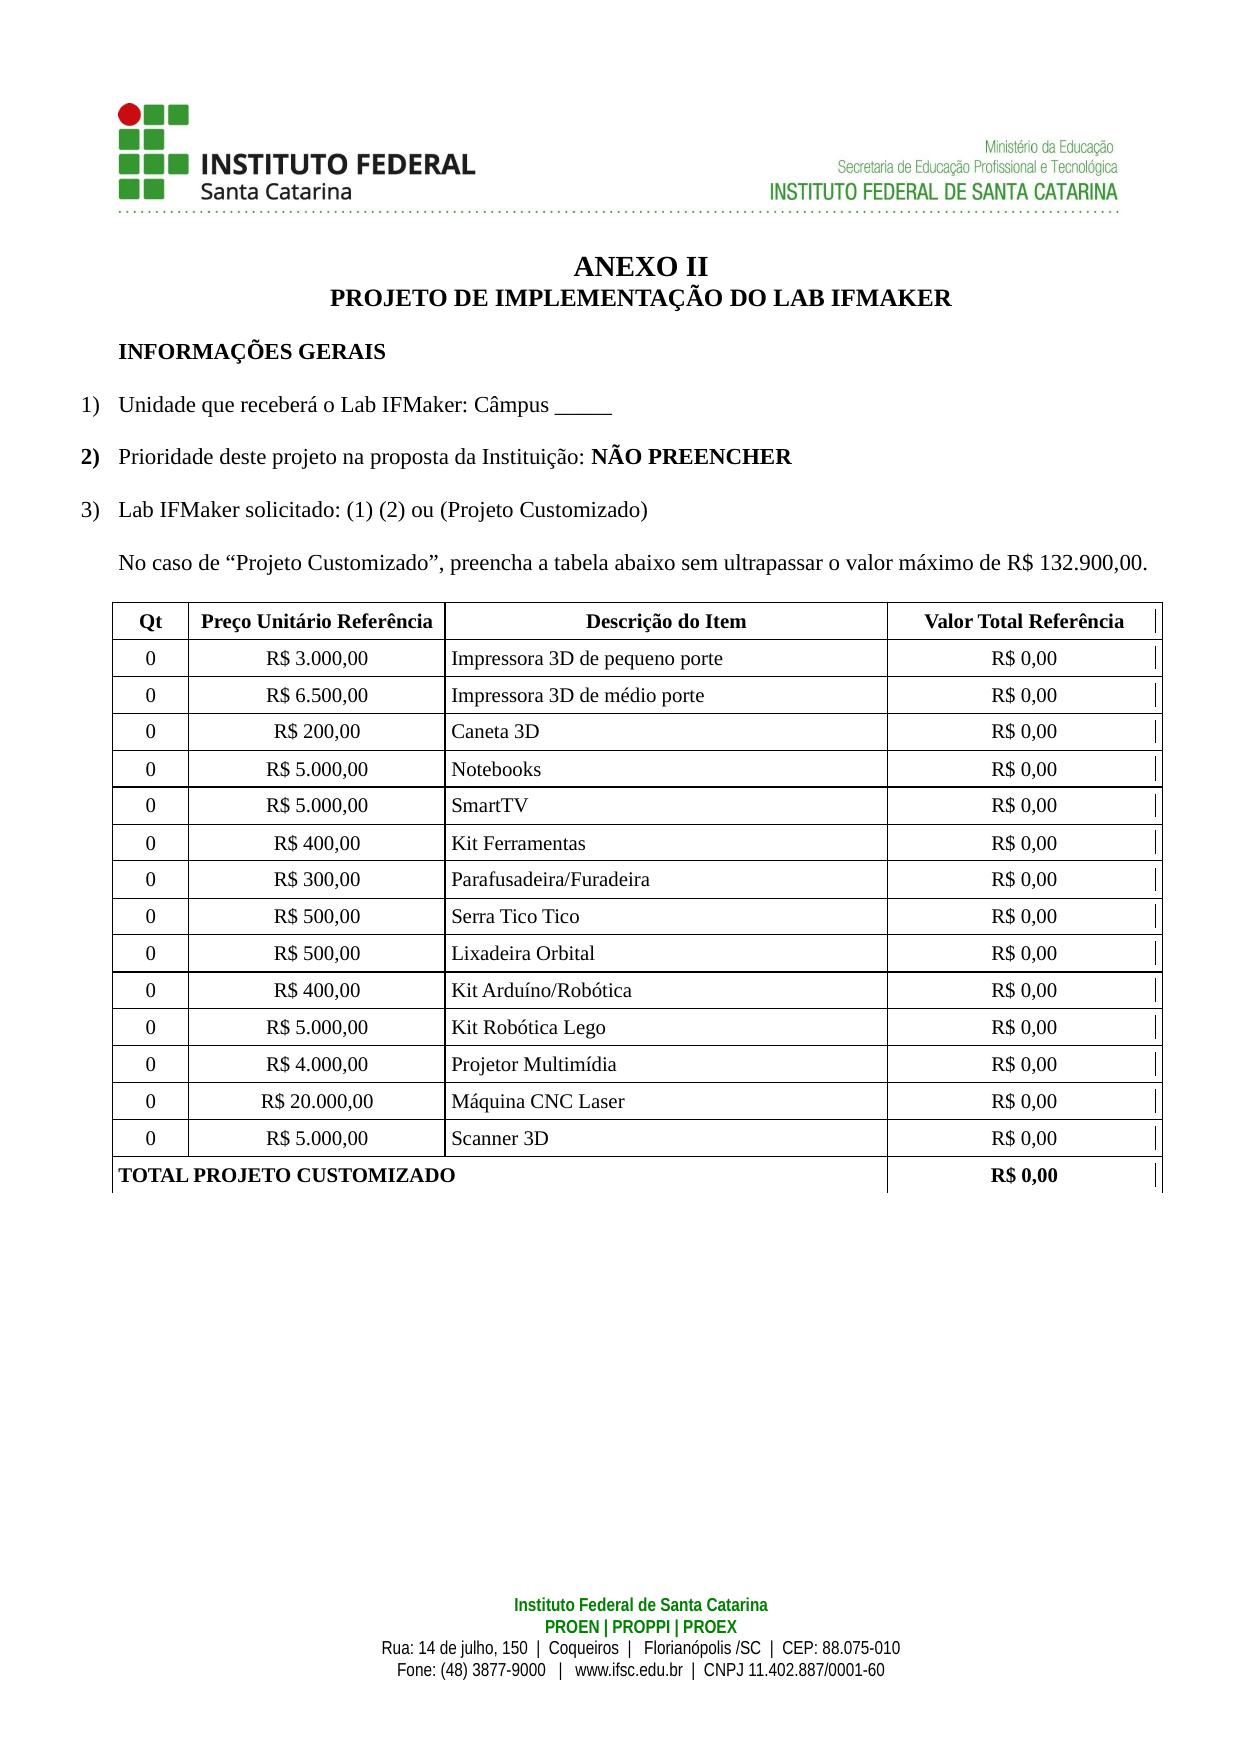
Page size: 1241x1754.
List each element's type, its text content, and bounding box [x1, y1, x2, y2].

table_cell Scanner 3D [446, 1120, 887, 1156]
table_cell 0 [113, 973, 188, 1008]
table_cell TOTAL PROJETO CUSTOMIZADO [113, 1157, 887, 1193]
table_cell R$ 0,00 [888, 640, 1162, 676]
table_cell 0 [113, 825, 188, 860]
table_cell Caneta 3D [446, 714, 887, 749]
table_cell R$ 300,00 [189, 861, 444, 897]
text ANEXO II [118, 249, 1164, 283]
table_cell R$ 5.000,00 [189, 1009, 444, 1045]
table_cell Notebooks [446, 751, 887, 786]
table_cell R$ 0,00 [888, 1120, 1162, 1156]
table_cell 0 [113, 899, 188, 934]
text INFORMAÇÕES GERAIS [118, 338, 1164, 364]
table_cell Kit Ferramentas [446, 825, 887, 860]
table_header Valor Total Referência [888, 603, 1162, 638]
table_cell 0 [113, 1083, 188, 1119]
table_cell R$ 500,00 [189, 899, 444, 934]
list Prioridade deste projeto na proposta da Instituição: NÃO PREENCHER [81, 443, 1164, 470]
table_cell R$ 0,00 [888, 973, 1162, 1008]
table_cell 0 [113, 640, 188, 676]
table_cell Kit Robótica Lego [446, 1009, 887, 1045]
table_cell R$ 6.500,00 [189, 677, 444, 712]
table_cell R$ 0,00 [888, 899, 1162, 934]
table_cell R$ 0,00 [888, 1046, 1162, 1082]
table_cell R$ 4.000,00 [189, 1046, 444, 1082]
table_cell 0 [113, 677, 188, 712]
table_cell R$ 0,00 [888, 1157, 1162, 1193]
table_cell Serra Tico Tico [446, 899, 887, 934]
table_cell 0 [113, 861, 188, 897]
table_cell R$ 3.000,00 [189, 640, 444, 676]
table_header Preço Unitário Referência [189, 603, 444, 638]
table_cell R$ 400,00 [189, 973, 444, 1008]
table_cell 0 [113, 1120, 188, 1156]
table_cell R$ 5.000,00 [189, 1120, 444, 1156]
table_cell R$ 20.000,00 [189, 1083, 444, 1119]
table_cell R$ 0,00 [888, 714, 1162, 749]
table_cell R$ 0,00 [888, 788, 1162, 823]
table_cell Impressora 3D de médio porte [446, 677, 887, 712]
table_cell 0 [113, 1046, 188, 1082]
table_cell SmartTV [446, 788, 887, 823]
table_cell R$ 0,00 [888, 825, 1162, 860]
table_cell 0 [113, 935, 188, 971]
table_cell Parafusadeira/Furadeira [446, 861, 887, 897]
table_cell Máquina CNC Laser [446, 1083, 887, 1119]
table_cell R$ 400,00 [189, 825, 444, 860]
table_cell 0 [113, 714, 188, 749]
table_cell Projetor Multimídia [446, 1046, 887, 1082]
table_cell Lixadeira Orbital [446, 935, 887, 971]
table_cell R$ 0,00 [888, 1083, 1162, 1119]
table_cell R$ 0,00 [888, 935, 1162, 971]
table_cell Impressora 3D de pequeno porte [446, 640, 887, 676]
table_cell R$ 0,00 [888, 1009, 1162, 1045]
table_cell 0 [113, 1009, 188, 1045]
table_cell Kit Arduíno/Robótica [446, 973, 887, 1008]
text No caso de “Projeto Customizado”, preencha a tabela abaixo sem ultrapassar o valor máximo de R$ 132.900,00. [118, 549, 1164, 575]
table_cell R$ 5.000,00 [189, 751, 444, 786]
table_cell R$ 200,00 [189, 714, 444, 749]
table_header Descrição do Item [446, 603, 887, 638]
table_cell 0 [113, 788, 188, 823]
text PROJETO DE IMPLEMENTAÇÃO DO LAB IFMAKER [118, 283, 1164, 312]
picture [118, 103, 1123, 213]
list Unidade que receberá o Lab IFMaker: Câmpus _____ [81, 391, 1164, 417]
table_cell R$ 0,00 [888, 677, 1162, 712]
table_cell R$ 0,00 [888, 751, 1162, 786]
list Lab IFMaker solicitado: (1) (2) ou (Projeto Customizado) [81, 496, 1164, 522]
table_cell R$ 0,00 [888, 861, 1162, 897]
table_cell 0 [113, 751, 188, 786]
table_cell R$ 500,00 [189, 935, 444, 971]
table_header Qt [113, 603, 188, 638]
table_cell R$ 5.000,00 [189, 788, 444, 823]
